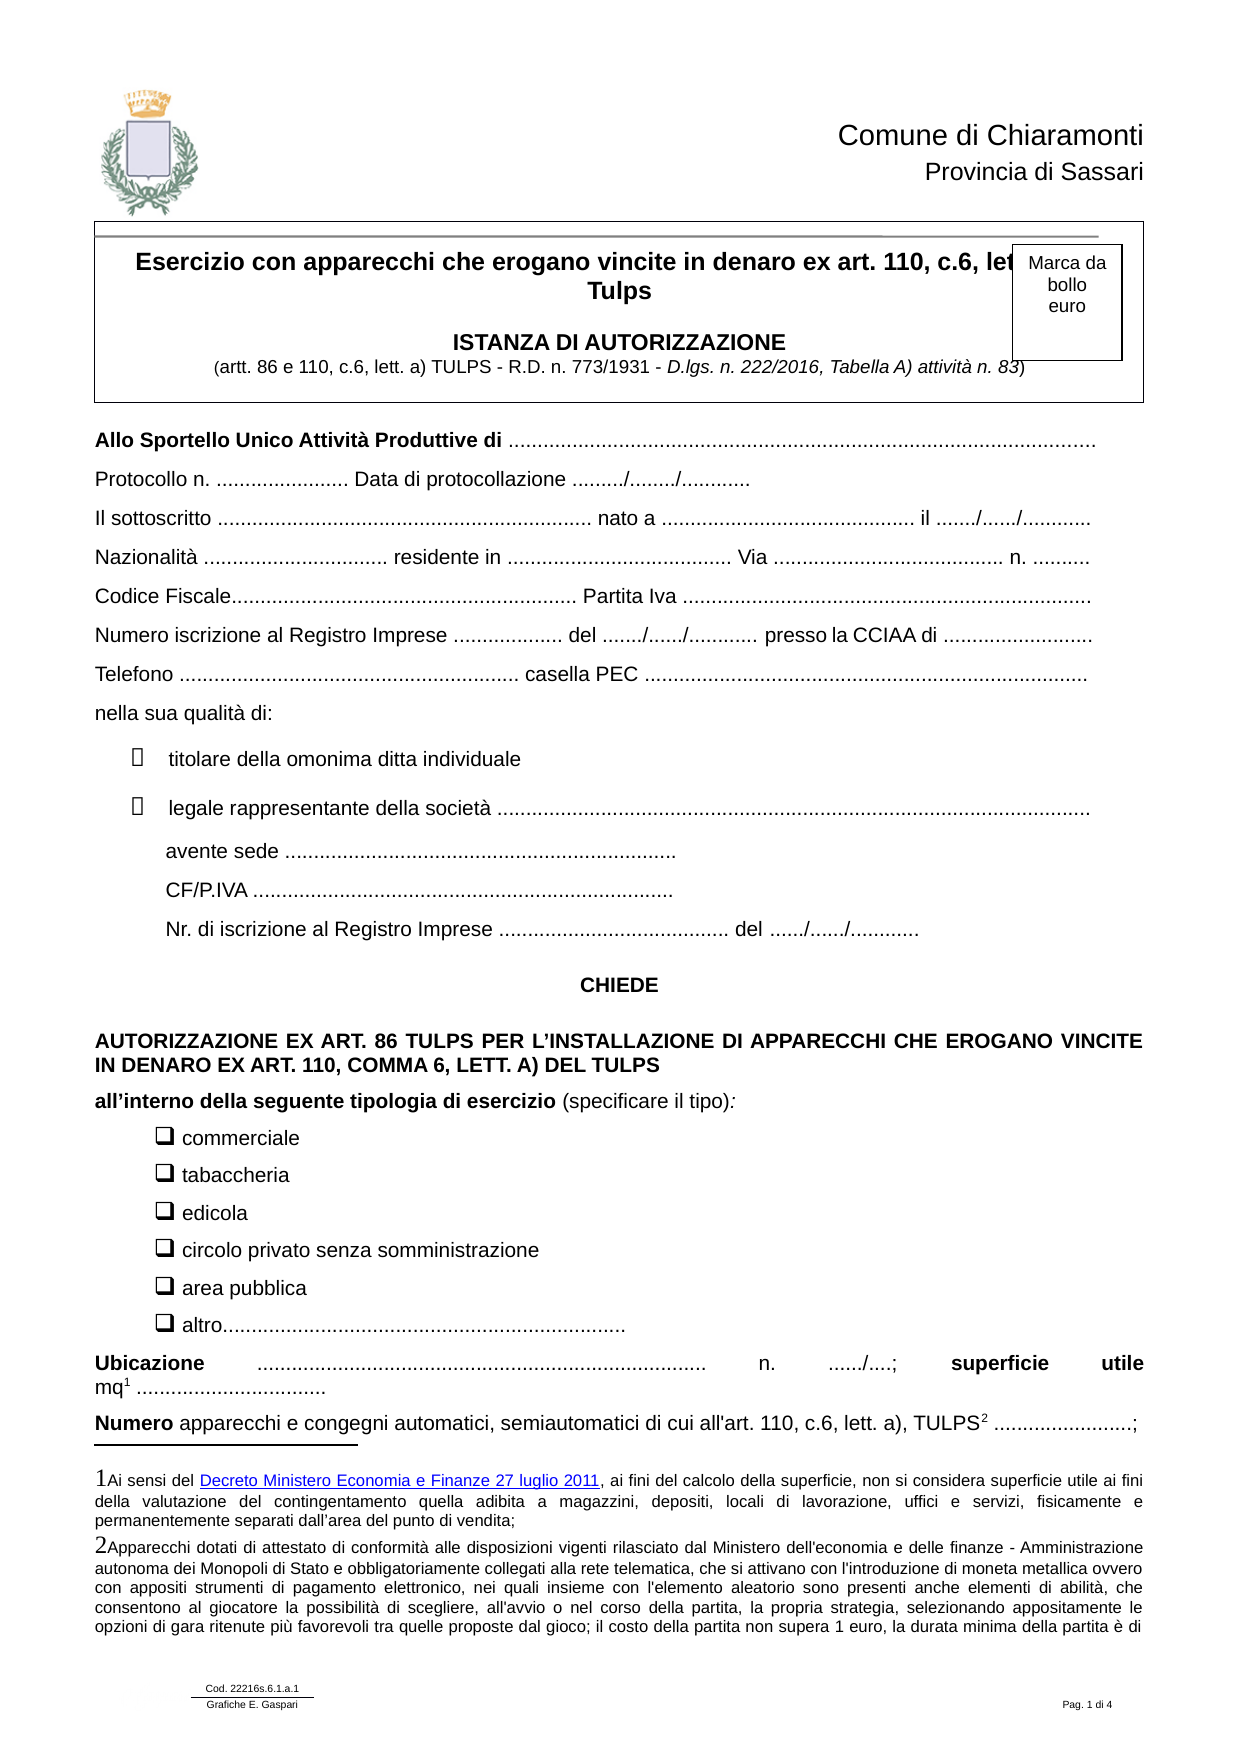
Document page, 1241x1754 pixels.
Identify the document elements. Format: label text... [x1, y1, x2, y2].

text Nazionalità ................................ residente in ....................................... Via ........................................ n. .......... [94, 545, 1144, 569]
text Comune di Chiaramonti [200, 118, 1144, 152]
table_header Esercizio con apparecchi che erogano vincite in denaro ex art. 110, c.6, lett. a) del Tulps ISTANZA DI AUTORIZZAZIONE (artt. 86 e 110, c.6, lett. a) TULPS - R.D. n. 773/1931 - D.lgs. n. 222/2016, Tabella A) attività n. 83) [95, 222, 1143, 402]
text avente sede .................................................................... [165, 839, 1144, 863]
text  altro...................................................................... [153, 1313, 1144, 1338]
text  titolare della omonima ditta individuale [130, 739, 1144, 773]
text AUTORIZZAZIONE EX ART. 86 TULPS PER L’INSTALLAZIONE DI APPARECCHI CHE EROGANO VINCITE IN DENARO EX ART. 110, COMMA 6, LETT. A) DEL TULPS [94, 1029, 1144, 1077]
text  legale rappresentante della società ....................................................................................................... [130, 789, 1144, 823]
text  commerciale [153, 1126, 1144, 1151]
text Il sottoscritto ................................................................. nato a ............................................ il ......./....../............ [94, 506, 1144, 530]
text CF/P.IVA ......................................................................... [165, 878, 1144, 902]
text  edicola [153, 1201, 1144, 1226]
text Apparecchi dotati di attestato di conformità alle disposizioni vigenti rilasciato dal Ministero dell'economia e delle finanze - Amministrazione autonoma dei Monopoli di Stato e obbligatoriamente collegati alla rete telematica, che si attivano con l'introduzione di moneta metallica ovvero con appositi strumenti di pagamento elettronico, nei quali insieme con l'elemento aleatorio sono presenti anche elementi di abilità, che consentono al giocatore la possibilità di scegliere, all'avvio o nel corso della partita, la propria strategia, selezionando appositamente le opzioni di gara ritenute più favorevoli tra quelle proposte dal gioco; il costo della partita non supera 1 euro, la durata minima della partita è di [94, 1530, 1144, 1636]
text  area pubblica [153, 1276, 1144, 1301]
text Ubicazione .............................................................................. n. ....../....; superficie utile mq ................................. [94, 1351, 1144, 1399]
text  tabaccheria [153, 1163, 1144, 1188]
text CHIEDE [94, 973, 1144, 997]
text all’interno della seguente tipologia di esercizio (specificare il tipo): [94, 1089, 1144, 1113]
text Protocollo n. ....................... Data di protocollazione ........./......../............ [94, 467, 1144, 491]
picture [98, 87, 200, 219]
text nella sua qualità di: [94, 700, 1144, 724]
text Nr. di iscrizione al Registro Imprese ........................................ del ....../....../............ [165, 917, 1144, 941]
text Provincia di Sassari [200, 157, 1144, 185]
text Codice Fiscale............................................................ Partita Iva ....................................................................... [94, 584, 1144, 608]
text Allo Sportello Unico Attività Produttive di [94, 428, 1144, 452]
text Numero apparecchi e congegni automatici, semiautomatici di cui all'art. 110, c.6, lett. a), TULPS ........................; [94, 1411, 1144, 1435]
text  circolo privato senza somministrazione [153, 1238, 1144, 1263]
text Telefono ........................................................... casella PEC ............................................................................. [94, 661, 1144, 685]
text Ai sensi del Decreto Ministero Economia e Finanze 27 luglio 2011, ai fini del calcolo della superficie, non si considera superficie utile ai fini della valutazione del contingentamento quella adibita a magazzini, depositi, locali di lavorazione, uffici e servizi, fisicamente e permanentemente separati dall’area del punto di vendita; [94, 1463, 1144, 1530]
text Numero iscrizione al Registro Imprese ................... del ......./....../............ presso la CCIAA di .......................... [94, 623, 1144, 647]
